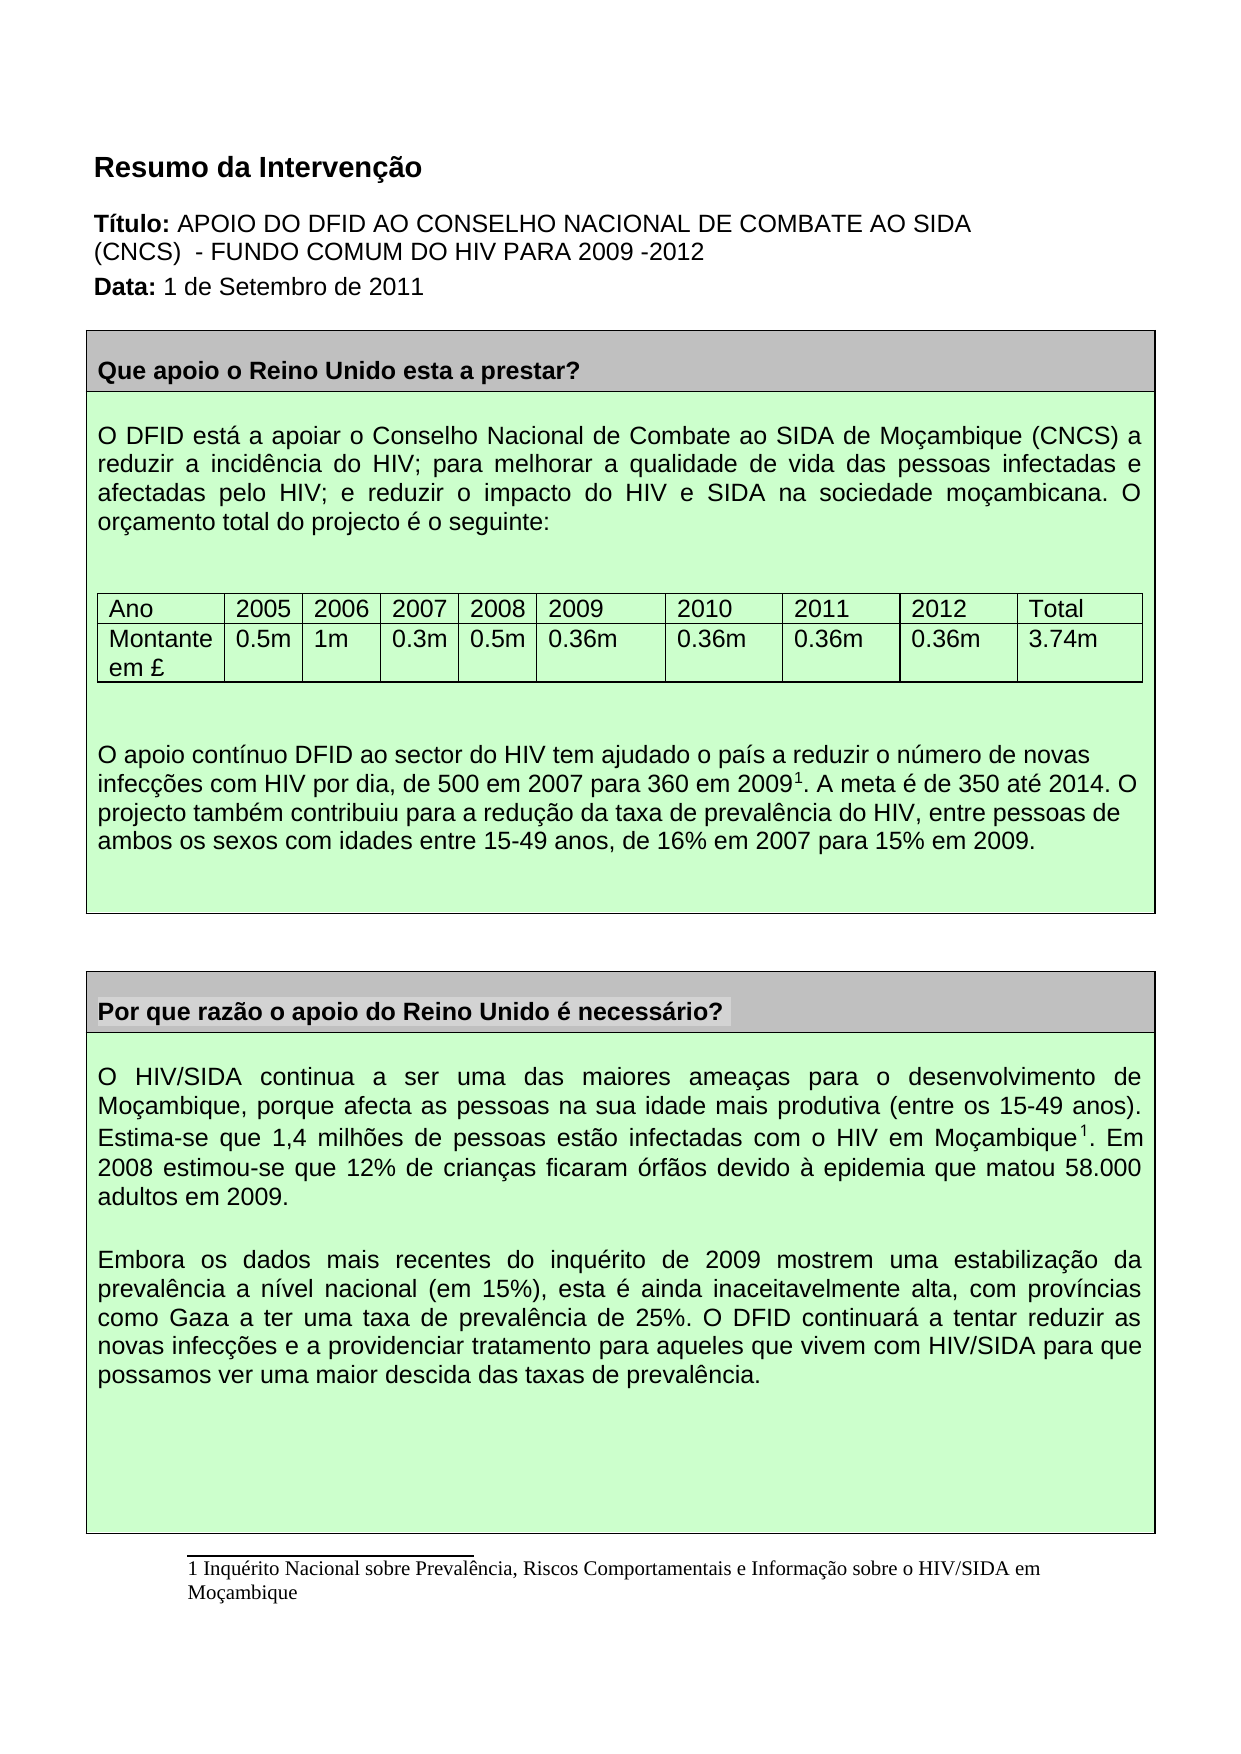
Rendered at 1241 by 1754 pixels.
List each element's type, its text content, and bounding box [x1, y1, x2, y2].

table_header 2006 [303, 594, 380, 623]
table_cell 0.5m [225, 624, 302, 681]
table_cell 0.36m [537, 624, 665, 681]
table_cell 1m [303, 624, 380, 681]
table_header Por que razão o apoio do Reino Unido é necessário? [87, 972, 1154, 1032]
table_cell 0.36m [901, 624, 1017, 681]
text Data: 1 de Setembro de 2011 [94, 272, 1053, 301]
subtitle Título: APOIO DO DFID AO CONSELHO NACIONAL DE COMBATE AO SIDA (CNCS) - FUNDO COMUM DO HIV PARA 2009 -2012 [94, 208, 1053, 266]
table_header Que apoio o Reino Unido esta a prestar? [87, 331, 1154, 391]
table_cell O HIV/SIDA continua a ser uma das maiores ameaças para o desenvolvimento de Moçambique, porque afecta as pessoas na sua idade mais produtiva (entre os 15-49 anos). Estima-se que 1,4 milhões de pessoas estão infectadas com o HIV em Moçambique1. Em 2008 estimou-se que 12% de crianças ficaram órfãos devido à epidemia que matou 58.000 adultos em 2009. Embora os dados mais recentes do inquérito de 2009 mostrem uma estabilização da prevalência a nível nacional (em 15%), esta é ainda inaceitavelmente alta, com províncias como Gaza a ter uma taxa de prevalência de 25%. O DFID continuará a tentar reduzir as novas infecções e a providenciar tratamento para aqueles que vivem com HIV/SIDA para que possamos ver uma maior descida das taxas de prevalência. [87, 1033, 1154, 1532]
table_header 2009 [537, 594, 665, 623]
table_header 2005 [225, 594, 302, 623]
table_cell Montante em £ [98, 624, 224, 681]
table_cell O DFID está a apoiar o Conselho Nacional de Combate ao SIDA de Moçambique (CNCS) a reduzir a incidência do HIV; para melhorar a qualidade de vida das pessoas infectadas e afectadas pelo HIV; e reduzir o impacto do HIV e SIDA na sociedade moçambicana. O orçamento total do projecto é o seguinte: O apoio contínuo DFID ao sector do HIV tem ajudado o país a reduzir o número de novas infecções com HIV por dia, de 500 em 2007 para 360 em 2009. A meta é de 350 até 2014. O projecto também contribuiu para a redução da taxa de prevalência do HIV, entre pessoas de ambos os sexos com idades entre 15-49 anos, de 16% em 2007 para 15% em 2009. [87, 392, 1154, 912]
table_header Ano [98, 594, 224, 623]
table_header 2010 [666, 594, 782, 623]
text Resumo da Intervenção [94, 150, 1053, 183]
table_header 2008 [459, 594, 536, 623]
table_cell 0.36m [783, 624, 899, 681]
table_cell 0.36m [666, 624, 782, 681]
table_cell 0.3m [381, 624, 458, 681]
table_header 2012 [901, 594, 1017, 623]
table_cell 0.5m [459, 624, 536, 681]
table_header 2007 [381, 594, 458, 623]
table_header Total [1018, 594, 1142, 623]
table_header 2011 [783, 594, 899, 623]
table_cell 3.74m [1018, 624, 1142, 681]
